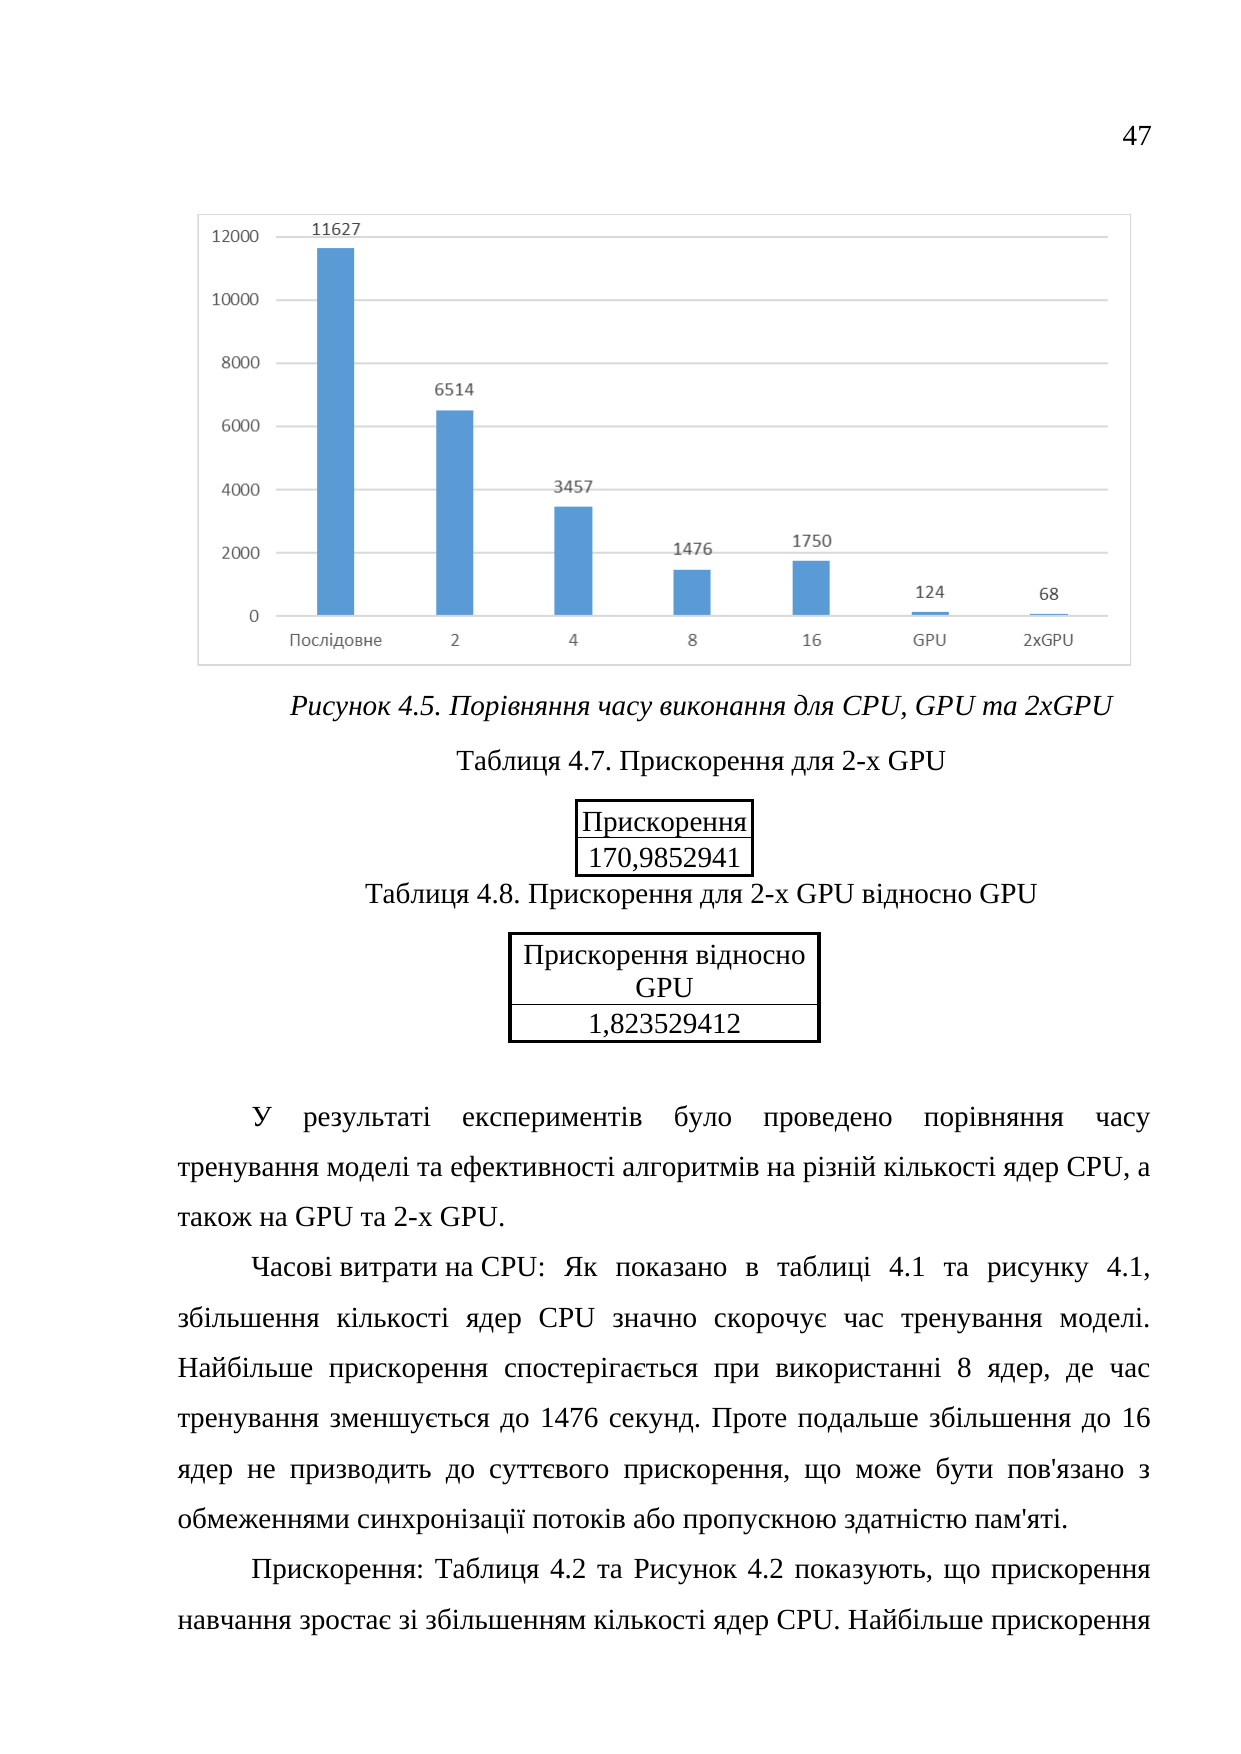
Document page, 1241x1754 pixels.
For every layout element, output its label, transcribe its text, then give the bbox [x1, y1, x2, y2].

text Таблиця 4.7. Прискорення для 2-х GPU [177, 743, 1152, 777]
table_header Прискорення відносно GPU [512, 935, 817, 1004]
text Рисунок 4.5. Порівняння часу виконання для CPU, GPU та 2хGPU [177, 688, 1152, 722]
table_header Прискорення [578, 802, 751, 837]
picture [197, 214, 1132, 666]
text Прискорення: Таблиця 4.2 та Рисунок 4.2 показують, що прискорення навчання зростає зі збільшенням кількості ядер CPU. Найбільше прискорення [177, 1551, 1152, 1635]
text Таблиця 4.8. Прискорення для 2-х GPU відносно GPU [177, 877, 1152, 910]
table_cell 170,9852941 [578, 838, 751, 873]
table_cell 1,823529412 [512, 1005, 817, 1040]
text Часові витрати на CPU: Як показано в таблиці 4.1 та рисунку 4.1, збільшення кількості ядер CPU значно скорочує час тренування моделі. Найбільше прискорення спостерігається при використанні 8 ядер, де час тренування зменшується до 1476 секунд. Проте подальше збільшення до 16 ядер не призводить до суттєвого прискорення, що може бути пов'язано з обмеженнями синхронізації потоків або пропускною здатністю пам'яті. [177, 1249, 1152, 1535]
text У результаті експериментів було проведено порівняння часу тренування моделі та ефективності алгоритмів на різній кількості ядер CPU, а також на GPU та 2-х GPU. [177, 1099, 1152, 1233]
